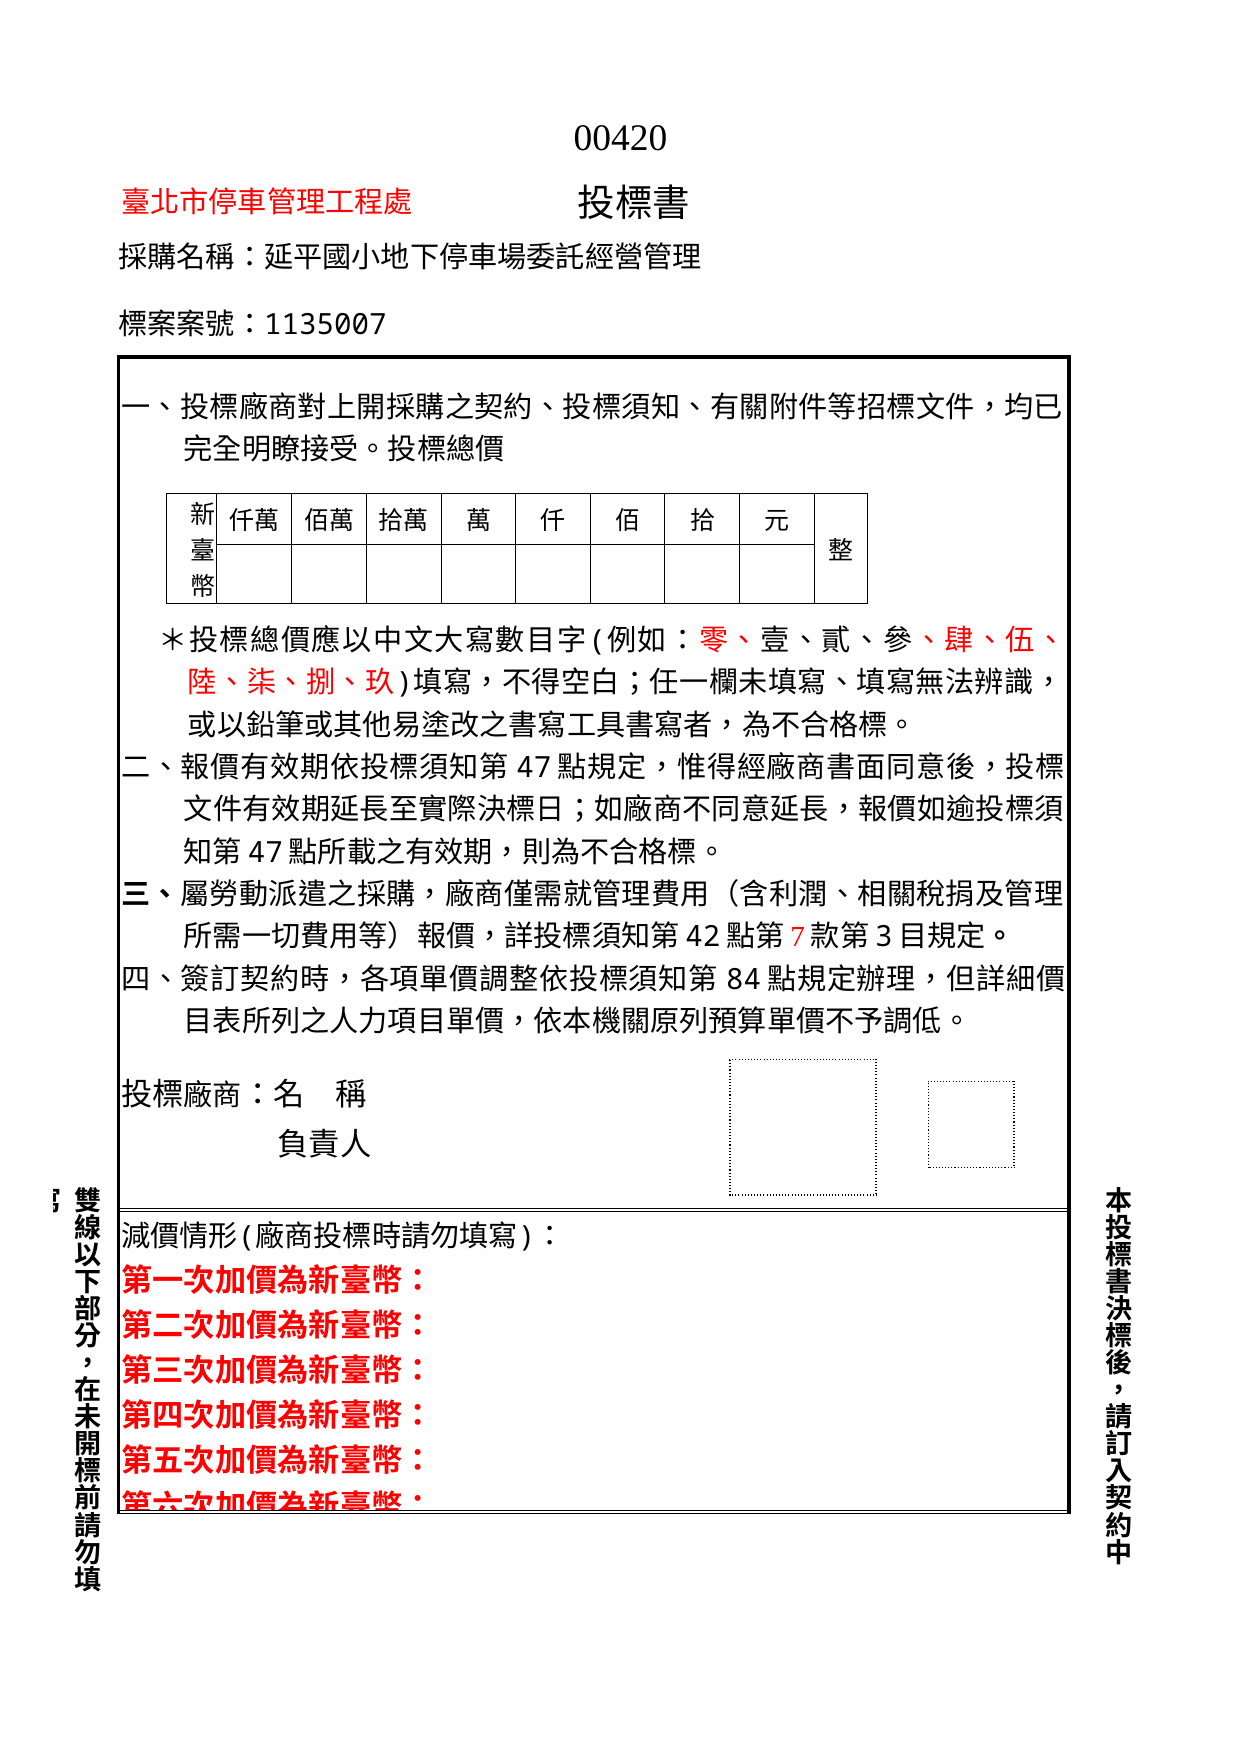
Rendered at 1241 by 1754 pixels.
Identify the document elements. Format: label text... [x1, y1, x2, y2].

text 標案案號：1135007 [118, 301, 1122, 343]
table_header 一、投標廠商對上開採購之契約、投標須知、有關附件等招標文件，均已完全明瞭接受。投標總價 ＊投標總價應以中文大寫數目字(例如：零、壹、貳、參、肆、伍、 陸、柒、捌、玖)填寫，不得空白；任一欄未填寫、填寫無法辨識，或以鉛筆或其他易塗改之書寫工具書寫者，為不合格標。 二、報價有效期依投標須知第47點規定，惟得經廠商書面同意後，投標文件有效期延長至實際決標日；如廠商不同意延長，報價如逾投標須知第47點所載之有效期，則為不合格標。 三、屬勞動派遣之採購，廠商僅需就管理費用（含利潤、相關稅捐及管理所需一切費用等）報價，詳投標須知第42點第7款第3目規定。 四、簽訂契約時，各項單價調整依投標須知第84點規定辦理，但詳細價目表所列之人力項目單價，依本機關原列預算單價不予調低。 投標廠商：名 稱 負責人 [1071, 1171, 1146, 1582]
table_header 萬 [442, 494, 515, 543]
table_cell 減價情形(廠商投標時請勿填寫)： 第一次加價為新臺幣： 第二次加價為新臺幣： 第三次加價為新臺幣： 第四次加價為新臺幣： 第五次加價為新臺幣： 第六次加價為新臺幣： [120, 1212, 1067, 1509]
table_cell [665, 545, 739, 603]
table_cell [442, 545, 515, 603]
table_header [809, 158, 1058, 221]
table_header 拾 [665, 494, 739, 543]
table_cell [591, 545, 664, 603]
table_cell [740, 545, 814, 603]
text 00420 [118, 96, 1122, 158]
table_cell [217, 545, 291, 603]
table_header 佰萬 [292, 494, 366, 543]
table_header 整 [815, 494, 867, 603]
table_header 仟萬 [217, 494, 291, 543]
table_header 拾萬 [367, 494, 441, 543]
text 採購名稱：延平國小地下停車場委託經營管理 [118, 233, 1122, 276]
table_cell [292, 545, 366, 603]
table_header 佰 [591, 494, 664, 543]
table_header 新臺幣 [167, 494, 216, 603]
table_header 臺北市停車管理工程處 [118, 158, 458, 221]
table_cell [367, 545, 441, 603]
table_header 仟 [516, 494, 590, 543]
table_header 一、投標廠商對上開採購之契約、投標須知、有關附件等招標文件，均已完全明瞭接受。投標總價 ＊投標總價應以中文大寫數目字(例如：零、壹、貳、參、肆、伍、 陸、柒、捌、玖)填寫，不得空白；任一欄未填寫、填寫無法辨識，或以鉛筆或其他易塗改之書寫工具書寫者，為不合格標。 二、報價有效期依投標須知第47點規定，惟得經廠商書面同意後，投標文件有效期延長至實際決標日；如廠商不同意延長，報價如逾投標須知第47點所載之有效期，則為不合格標。 三、屬勞動派遣之採購，廠商僅需就管理費用（含利潤、相關稅捐及管理所需一切費用等）報價，詳投標須知第42點第7款第3目規定。 四、簽訂契約時，各項單價調整依投標須知第84點規定辦理，但詳細價目表所列之人力項目單價，依本機關原列預算單價不予調低。 投標廠商：名 稱 負責人 [120, 359, 1067, 1208]
table_header 一、投標廠商對上開採購之契約、投標須知、有關附件等招標文件，均已完全明瞭接受。投標總價 ＊投標總價應以中文大寫數目字(例如：零、壹、貳、參、肆、伍、 陸、柒、捌、玖)填寫，不得空白；任一欄未填寫、填寫無法辨識，或以鉛筆或其他易塗改之書寫工具書寫者，為不合格標。 二、報價有效期依投標須知第47點規定，惟得經廠商書面同意後，投標文件有效期延長至實際決標日；如廠商不同意延長，報價如逾投標須知第47點所載之有效期，則為不合格標。 三、屬勞動派遣之採購，廠商僅需就管理費用（含利潤、相關稅捐及管理所需一切費用等）報價，詳投標須知第42點第7款第3目規定。 四、簽訂契約時，各項單價調整依投標須知第84點規定辦理，但詳細價目表所列之人力項目單價，依本機關原列預算單價不予調低。 投標廠商：名 稱 負責人 [46, 1171, 115, 1613]
table_header 元 [740, 494, 814, 543]
table_cell [516, 545, 590, 603]
table_header 投標書 [459, 158, 808, 221]
